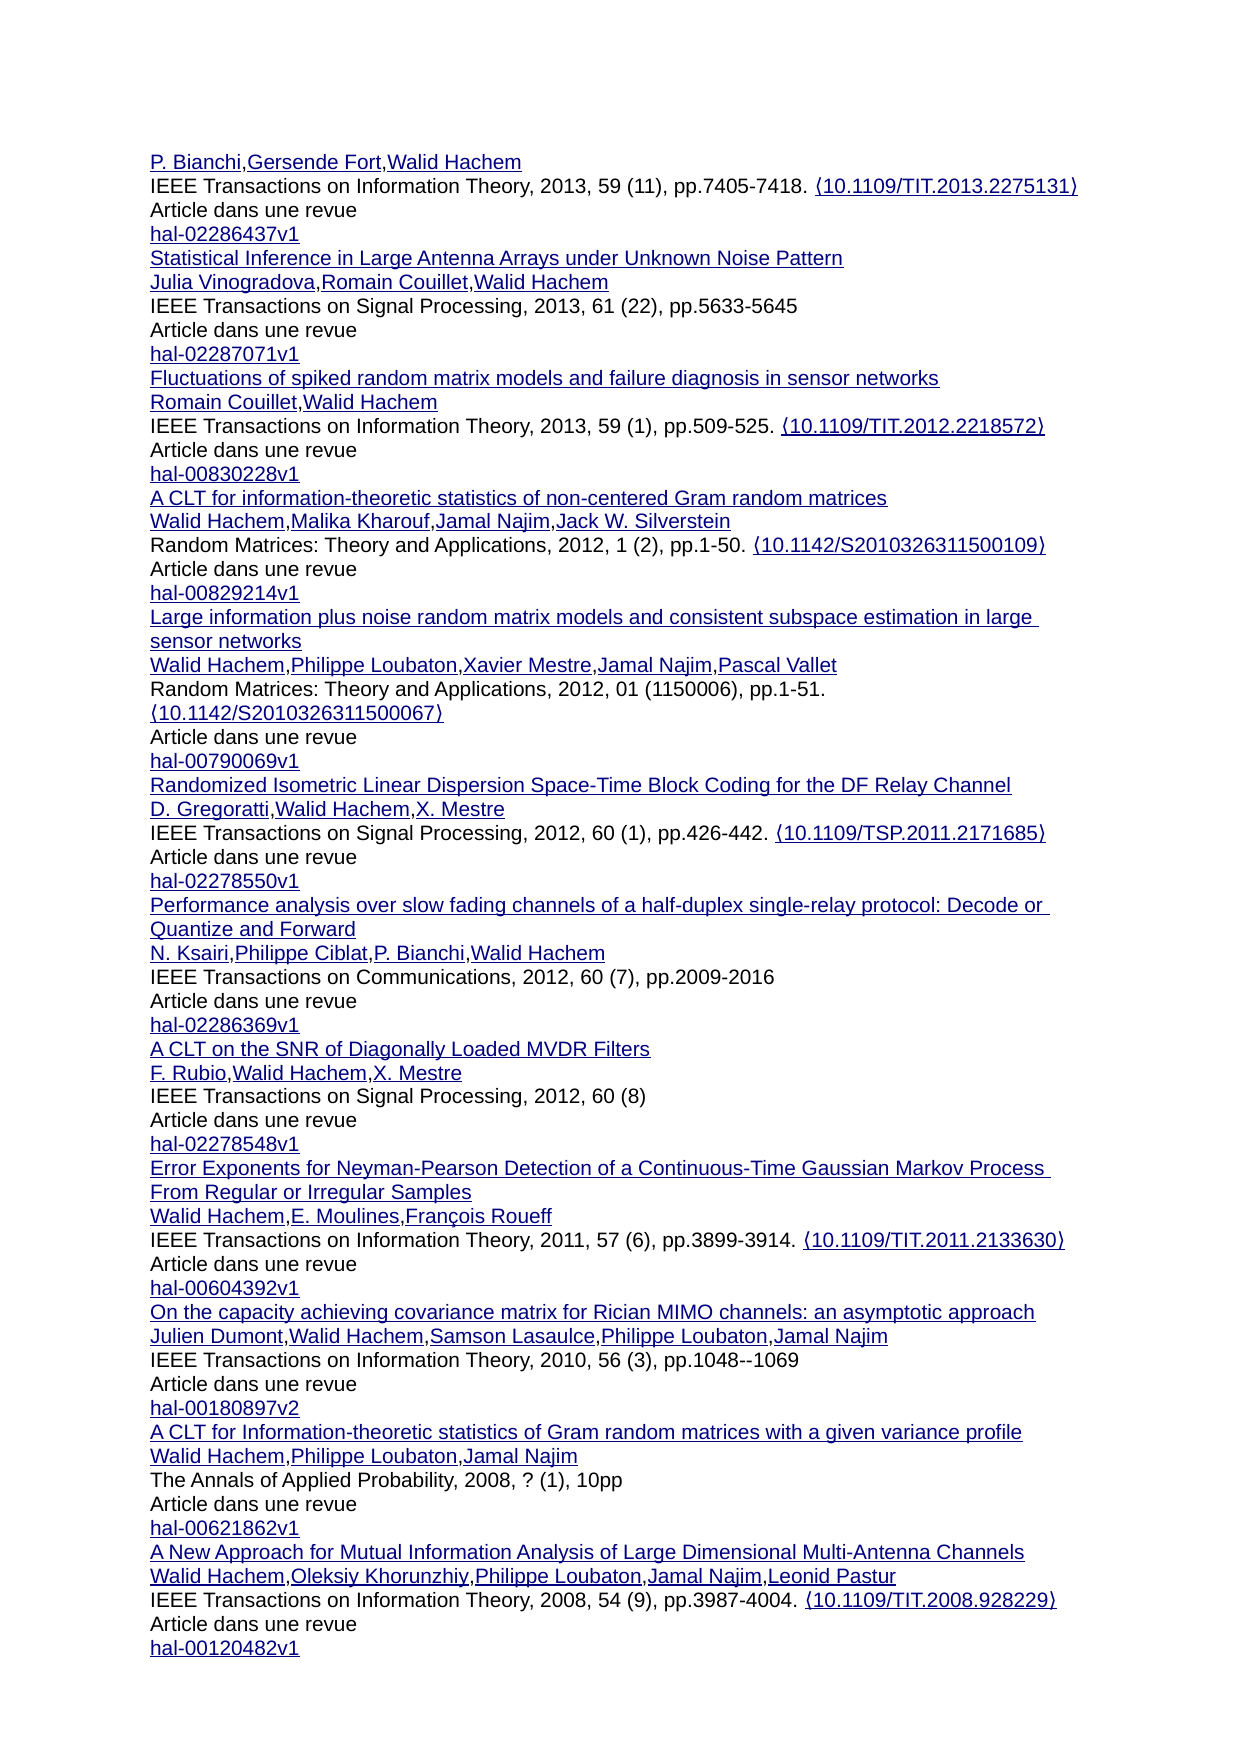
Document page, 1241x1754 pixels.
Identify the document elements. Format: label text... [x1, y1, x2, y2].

table_cell Performance analysis over slow fading channels of a half-duplex single-relay protocol: Decode or Quantize and Forward N. Ksairi,Philippe Ciblat,P. Bianchi,Walid Hachem IEEE Transactions on Communications, 2012, 60 (7), pp.2009-2016 Article dans une revue hal-02286369v1 [150, 893, 1090, 1036]
table_cell Fluctuations of spiked random matrix models and failure diagnosis in sensor networks Romain Couillet,Walid Hachem IEEE Transactions on Information Theory, 2013, 59 (1), pp.509-525. ⟨10.1109/TIT.2012.2218572⟩ Article dans une revue hal-00830228v1 [150, 366, 1090, 485]
table_cell Large information plus noise random matrix models and consistent subspace estimation in large sensor networks Walid Hachem,Philippe Loubaton,Xavier Mestre,Jamal Najim,Pascal Vallet Random Matrices: Theory and Applications, 2012, 01 (1150006), pp.1-51. ⟨10.1142/S2010326311500067⟩ Article dans une revue hal-00790069v1 [150, 605, 1090, 773]
table_cell P. Bianchi,Gersende Fort,Walid Hachem IEEE Transactions on Information Theory, 2013, 59 (11), pp.7405-7418. ⟨10.1109/TIT.2013.2275131⟩ Article dans une revue hal-02286437v1 [150, 150, 1090, 246]
table_cell Statistical Inference in Large Antenna Arrays under Unknown Noise Pattern Julia Vinogradova,Romain Couillet,Walid Hachem IEEE Transactions on Signal Processing, 2013, 61 (22), pp.5633-5645 Article dans une revue hal-02287071v1 [150, 246, 1090, 366]
table_cell A CLT for Information-theoretic statistics of Gram random matrices with a given variance profile Walid Hachem,Philippe Loubaton,Jamal Najim The Annals of Applied Probability, 2008, ? (1), 10pp Article dans une revue hal-00621862v1 [150, 1420, 1090, 1539]
table_cell Randomized Isometric Linear Dispersion Space-Time Block Coding for the DF Relay Channel D. Gregoratti,Walid Hachem,X. Mestre IEEE Transactions on Signal Processing, 2012, 60 (1), pp.426-442. ⟨10.1109/TSP.2011.2171685⟩ Article dans une revue hal-02278550v1 [150, 773, 1090, 893]
table_cell A CLT on the SNR of Diagonally Loaded MVDR Filters F. Rubio,Walid Hachem,X. Mestre IEEE Transactions on Signal Processing, 2012, 60 (8) Article dans une revue hal-02278548v1 [150, 1036, 1090, 1156]
table_cell On the capacity achieving covariance matrix for Rician MIMO channels: an asymptotic approach Julien Dumont,Walid Hachem,Samson Lasaulce,Philippe Loubaton,Jamal Najim IEEE Transactions on Information Theory, 2010, 56 (3), pp.1048--1069 Article dans une revue hal-00180897v2 [150, 1300, 1090, 1420]
table_cell A New Approach for Mutual Information Analysis of Large Dimensional Multi-Antenna Channels Walid Hachem,Oleksiy Khorunzhiy,Philippe Loubaton,Jamal Najim,Leonid Pastur IEEE Transactions on Information Theory, 2008, 54 (9), pp.3987-4004. ⟨10.1109/TIT.2008.928229⟩ Article dans une revue hal-00120482v1 [150, 1540, 1090, 1659]
table_cell Error Exponents for Neyman-Pearson Detection of a Continuous-Time Gaussian Markov Process From Regular or Irregular Samples Walid Hachem,E. Moulines,François Roueff IEEE Transactions on Information Theory, 2011, 57 (6), pp.3899-3914. ⟨10.1109/TIT.2011.2133630⟩ Article dans une revue hal-00604392v1 [150, 1156, 1090, 1300]
table_cell A CLT for information-theoretic statistics of non-centered Gram random matrices Walid Hachem,Malika Kharouf,Jamal Najim,Jack W. Silverstein Random Matrices: Theory and Applications, 2012, 1 (2), pp.1-50. ⟨10.1142/S2010326311500109⟩ Article dans une revue hal-00829214v1 [150, 485, 1090, 605]
